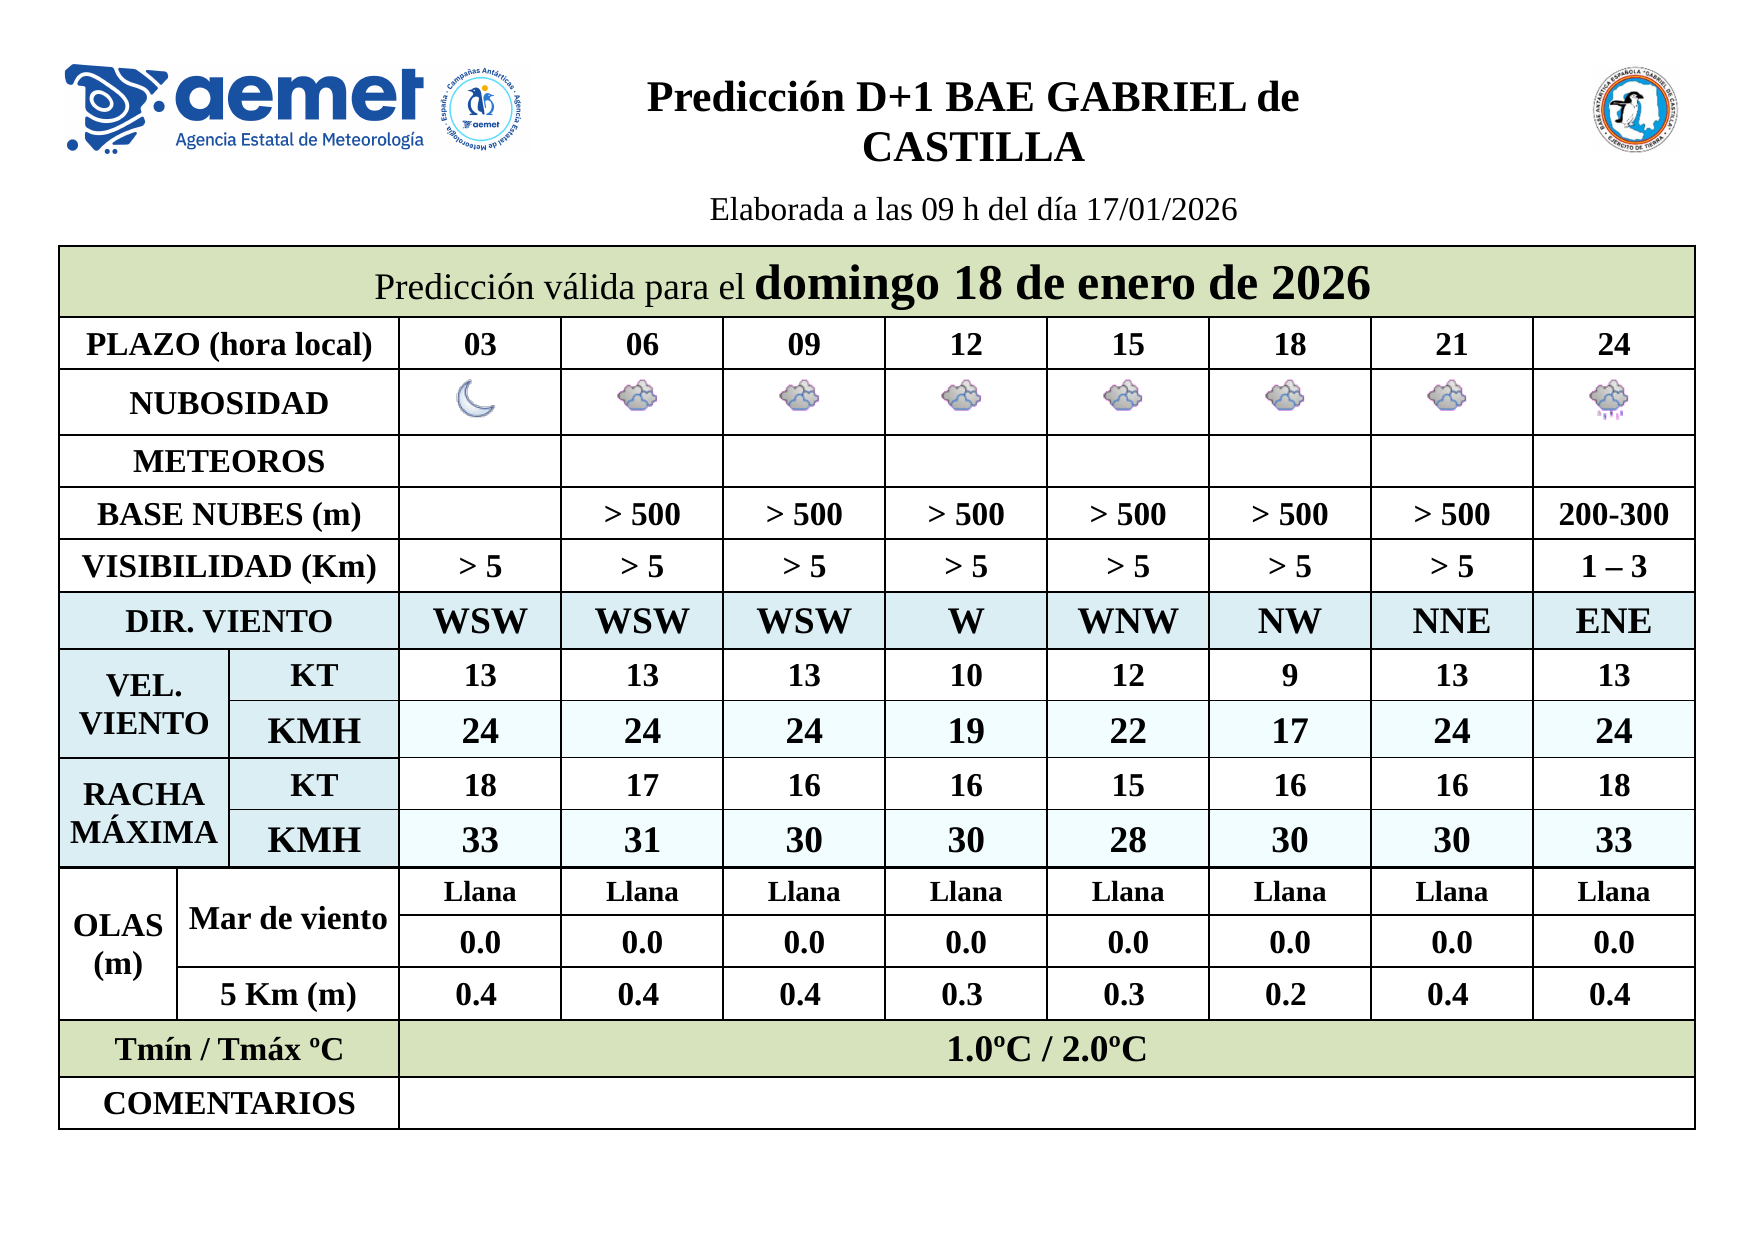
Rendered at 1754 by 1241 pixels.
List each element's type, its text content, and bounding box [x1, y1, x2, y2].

table_cell 12 [1048, 650, 1208, 700]
table_cell 09 [724, 318, 884, 368]
table_cell PLAZO (hora local) [60, 318, 398, 368]
table_header [59, 59, 537, 233]
table_cell NW [1210, 593, 1370, 648]
table_cell 0.0 [1534, 916, 1694, 966]
picture [453, 376, 499, 421]
table_cell [400, 370, 560, 434]
table_cell 200-300 [1534, 488, 1694, 538]
table_cell Mar de viento [178, 869, 398, 966]
table_cell 0.0 [724, 916, 884, 966]
table_cell KMH [230, 810, 398, 866]
table_cell > 500 [724, 488, 884, 538]
table_cell COMENTARIOS [60, 1078, 398, 1128]
table_cell Llana [1534, 869, 1694, 914]
table_cell BASE NUBES (m) [60, 488, 398, 538]
table_cell OLAS (m) [60, 869, 176, 1018]
table_cell [1210, 370, 1370, 434]
picture [1590, 64, 1681, 154]
table_cell KT [230, 759, 398, 809]
picture [939, 376, 984, 421]
table_cell > 5 [1372, 540, 1532, 591]
table_cell > 500 [1210, 488, 1370, 538]
table_cell 0.4 [724, 968, 884, 1018]
table_cell 13 [562, 650, 722, 700]
table_cell 0.0 [562, 916, 722, 966]
table_header [1410, 59, 1694, 233]
picture [1425, 376, 1470, 421]
table_cell 33 [1534, 810, 1694, 866]
table_cell 0.0 [1210, 916, 1370, 966]
table_cell [400, 436, 560, 486]
table_cell 22 [1048, 701, 1208, 757]
table_cell 24 [724, 701, 884, 757]
table_cell 30 [886, 810, 1046, 866]
table_cell Llana [886, 869, 1046, 914]
table_cell 15 [1048, 758, 1208, 809]
table_cell 18 [1534, 758, 1694, 809]
table_cell 21 [1372, 318, 1532, 368]
table_cell > 5 [562, 540, 722, 591]
picture [1101, 376, 1146, 421]
table_cell 24 [562, 701, 722, 757]
table_cell 18 [400, 758, 560, 809]
table_cell [1372, 370, 1532, 434]
table_cell WSW [724, 593, 884, 648]
table_header Predicción D+1 BAE GABRIEL de CASTILLA [537, 59, 1410, 183]
table_cell Llana [562, 869, 722, 914]
table_cell NUBOSIDAD [60, 370, 398, 434]
table_cell 31 [562, 810, 722, 866]
table_cell 30 [724, 810, 884, 866]
table_cell [886, 436, 1046, 486]
table_cell [1372, 436, 1532, 486]
table_cell 9 [1210, 650, 1370, 700]
table_cell W [886, 593, 1046, 648]
table_cell [1210, 436, 1370, 486]
table_cell 0.4 [562, 968, 722, 1018]
table_cell [400, 1078, 1694, 1128]
table_cell 17 [562, 758, 722, 809]
table_cell 16 [1372, 758, 1532, 809]
table_cell 13 [724, 650, 884, 700]
table_cell [724, 370, 884, 434]
table_cell [1534, 370, 1694, 434]
table_cell 30 [1372, 810, 1532, 866]
table_cell 24 [400, 701, 560, 757]
table_cell 06 [562, 318, 722, 368]
picture [777, 376, 823, 421]
table_cell 16 [886, 758, 1046, 809]
table_cell [400, 488, 560, 538]
table_cell > 5 [1048, 540, 1208, 591]
table_cell 24 [1372, 701, 1532, 757]
table_cell 0.0 [400, 916, 560, 966]
table_cell > 5 [886, 540, 1046, 591]
table_cell 0.4 [1372, 968, 1532, 1018]
table_cell Llana [400, 869, 560, 914]
table_cell > 5 [400, 540, 560, 591]
table_cell 16 [1210, 758, 1370, 809]
table_cell Llana [1048, 869, 1208, 914]
table_cell Llana [1372, 869, 1532, 914]
table_cell 17 [1210, 701, 1370, 757]
table_cell VISIBILIDAD (Km) [60, 540, 398, 591]
table_cell 18 [1210, 318, 1370, 368]
table_cell > 5 [1210, 540, 1370, 591]
table_cell [562, 370, 722, 434]
table_cell METEOROS [60, 436, 398, 486]
table_cell 33 [400, 810, 560, 866]
picture [1263, 376, 1308, 421]
table_cell KMH [230, 701, 398, 757]
table_cell 12 [886, 318, 1046, 368]
table_cell 10 [886, 650, 1046, 700]
table_cell 5 Km (m) [178, 968, 398, 1018]
table_cell Elaborada a las 09 h del día 17/01/2026 [537, 183, 1410, 233]
table_cell 15 [1048, 318, 1208, 368]
table_cell NNE [1372, 593, 1532, 648]
table_cell 0.4 [400, 968, 560, 1018]
table_cell 0.0 [886, 916, 1046, 966]
table_cell 03 [400, 318, 560, 368]
table_cell 0.2 [1210, 968, 1370, 1018]
table_cell 16 [724, 758, 884, 809]
table_cell [724, 436, 884, 486]
table_cell 24 [1534, 701, 1694, 757]
table_cell VEL. VIENTO [60, 650, 228, 757]
table_cell 0.3 [886, 968, 1046, 1018]
table_cell KT [230, 650, 398, 700]
table_cell 0.3 [1048, 968, 1208, 1018]
table_cell 1.0ºC / 2.0ºC [400, 1021, 1694, 1076]
table_cell Llana [1210, 869, 1370, 914]
picture [1587, 376, 1632, 421]
table_cell DIR. VIENTO [60, 593, 398, 648]
table_cell > 5 [724, 540, 884, 591]
table_cell 24 [1534, 318, 1694, 368]
table_cell 13 [400, 650, 560, 700]
table_cell 19 [886, 701, 1046, 757]
table_cell ENE [1534, 593, 1694, 648]
table_cell 0.4 [1534, 968, 1694, 1018]
table_cell 0.0 [1372, 916, 1532, 966]
table_cell WSW [562, 593, 722, 648]
table_cell > 500 [1372, 488, 1532, 538]
table_cell [886, 370, 1046, 434]
table_cell Tmín / Tmáx ºC [60, 1021, 398, 1076]
table_cell 28 [1048, 810, 1208, 866]
table_cell [1534, 436, 1694, 486]
table_cell > 500 [1048, 488, 1208, 538]
table_cell WSW [400, 593, 560, 648]
table_cell WNW [1048, 593, 1208, 648]
picture [64, 64, 532, 154]
table_cell > 500 [562, 488, 722, 538]
table_cell 30 [1210, 810, 1370, 866]
table_cell [562, 436, 722, 486]
table_cell 0.0 [1048, 916, 1208, 966]
table_cell > 500 [886, 488, 1046, 538]
picture [615, 376, 660, 421]
table_cell RACHA MÁXIMA [60, 759, 228, 866]
table_cell Llana [724, 869, 884, 914]
table_cell 1 – 3 [1534, 540, 1694, 591]
table_cell [1048, 370, 1208, 434]
table_cell 13 [1372, 650, 1532, 700]
table_cell 13 [1534, 650, 1694, 700]
table_header Predicción válida para el domingo 18 de enero de 2026 [60, 247, 1694, 316]
table_cell [1048, 436, 1208, 486]
